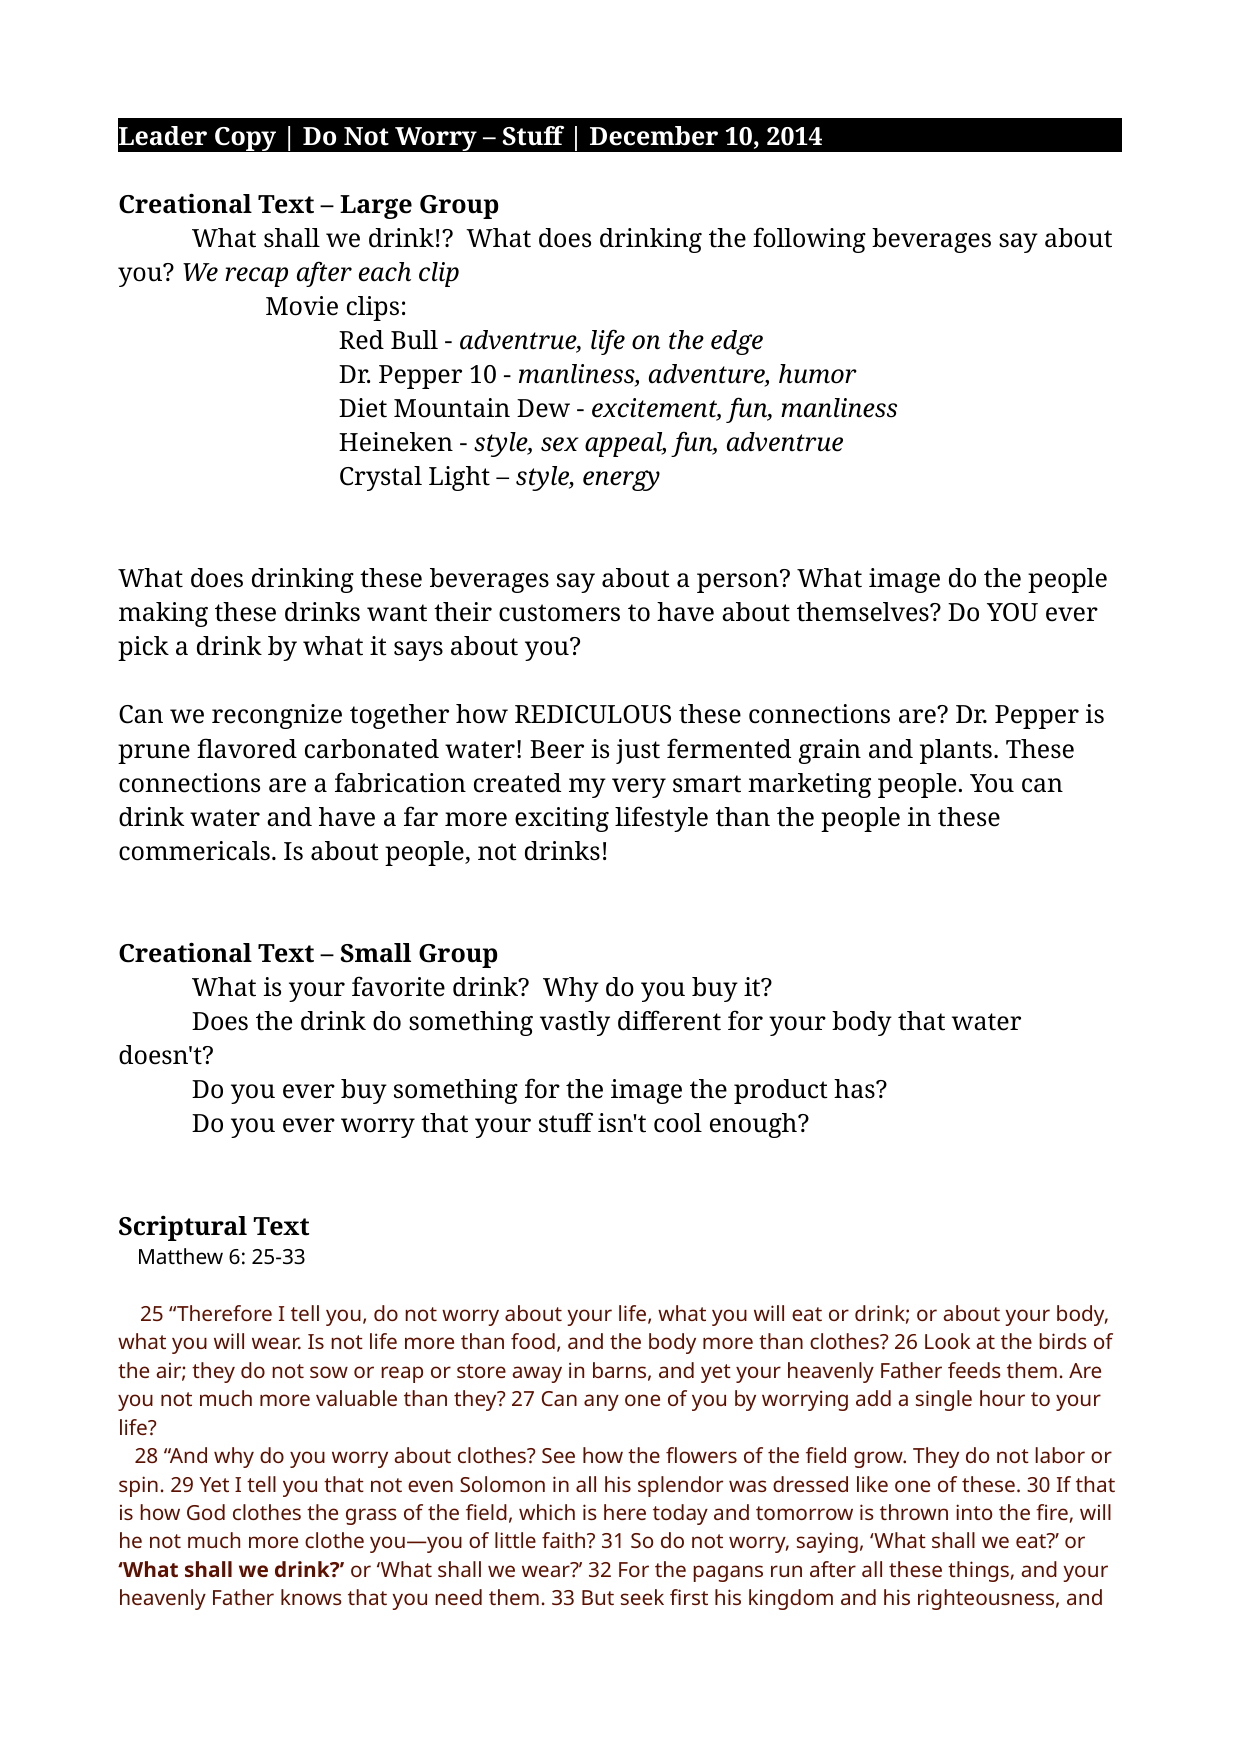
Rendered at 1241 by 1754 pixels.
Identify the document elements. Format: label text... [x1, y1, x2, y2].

text Scriptural Text [118, 1208, 1122, 1242]
text Can we recongnize together how REDICULOUS these connections are? Dr. Pepper is prune flavored carbonated water! Beer is just fermented grain and plants. These connections are a fabrication created my very smart marketing people. You can drink water and have a far more exciting lifestyle than the people in these commericals. Is about people, not drinks! [118, 697, 1122, 867]
text Dr. Pepper 10 - manliness, adventure, humor [118, 357, 1122, 391]
text Does the drink do something vastly different for your body that water doesn't? [118, 1004, 1122, 1072]
text Creational Text – Small Group [118, 936, 1122, 970]
text What is your favorite drink? Why do you buy it? [118, 970, 1122, 1004]
text Heineken - style, sex appeal, fun, adventrue [118, 425, 1122, 459]
text Red Bull - adventrue, life on the edge [118, 322, 1122, 357]
text Matthew 6: 25-33 [118, 1242, 1122, 1271]
text Do you ever worry that your stuff isn't cool enough? [118, 1106, 1122, 1140]
text Do you ever buy something for the image the product has? [118, 1072, 1122, 1106]
text Creational Text – Large Group [118, 186, 1122, 220]
text 28 “And why do you worry about clothes? See how the flowers of the field grow. They do not labor or spin. 29 Yet I tell you that not even Solomon in all his splendor was dressed like one of these. 30 If that is how God clothes the grass of the field, which is here today and tomorrow is thrown into the fire, will he not much more clothe you—you of little faith? 31 So do not worry, saying, ‘What shall we eat?’ or ‘What shall we drink?’ or ‘What shall we wear?’ 32 For the pagans run after all these things, and your heavenly Father knows that you need them. 33 But seek first his kingdom and his righteousness, and [118, 1441, 1122, 1612]
text Leader Copy | Do Not Worry – Stuff | December 10, 2014 [118, 118, 1122, 152]
text Crystal Light – style, energy [118, 459, 1122, 493]
text Movie clips: [118, 288, 1122, 322]
text What does drinking these beverages say about a person? What image do the people making these drinks want their customers to have about themselves? Do YOU ever pick a drink by what it says about you? [118, 561, 1122, 663]
text 25 “Therefore I tell you, do not worry about your life, what you will eat or drink; or about your body, what you will wear. Is not life more than food, and the body more than clothes? 26 Look at the birds of the air; they do not sow or reap or store away in barns, and yet your heavenly Father feeds them. Are you not much more valuable than they? 27 Can any one of you by worrying add a single hour to your life? [118, 1299, 1122, 1441]
text Diet Mountain Dew - excitement, fun, manliness [118, 391, 1122, 425]
text What shall we drink!? What does drinking the following beverages say about you? We recap after each clip [118, 220, 1122, 288]
